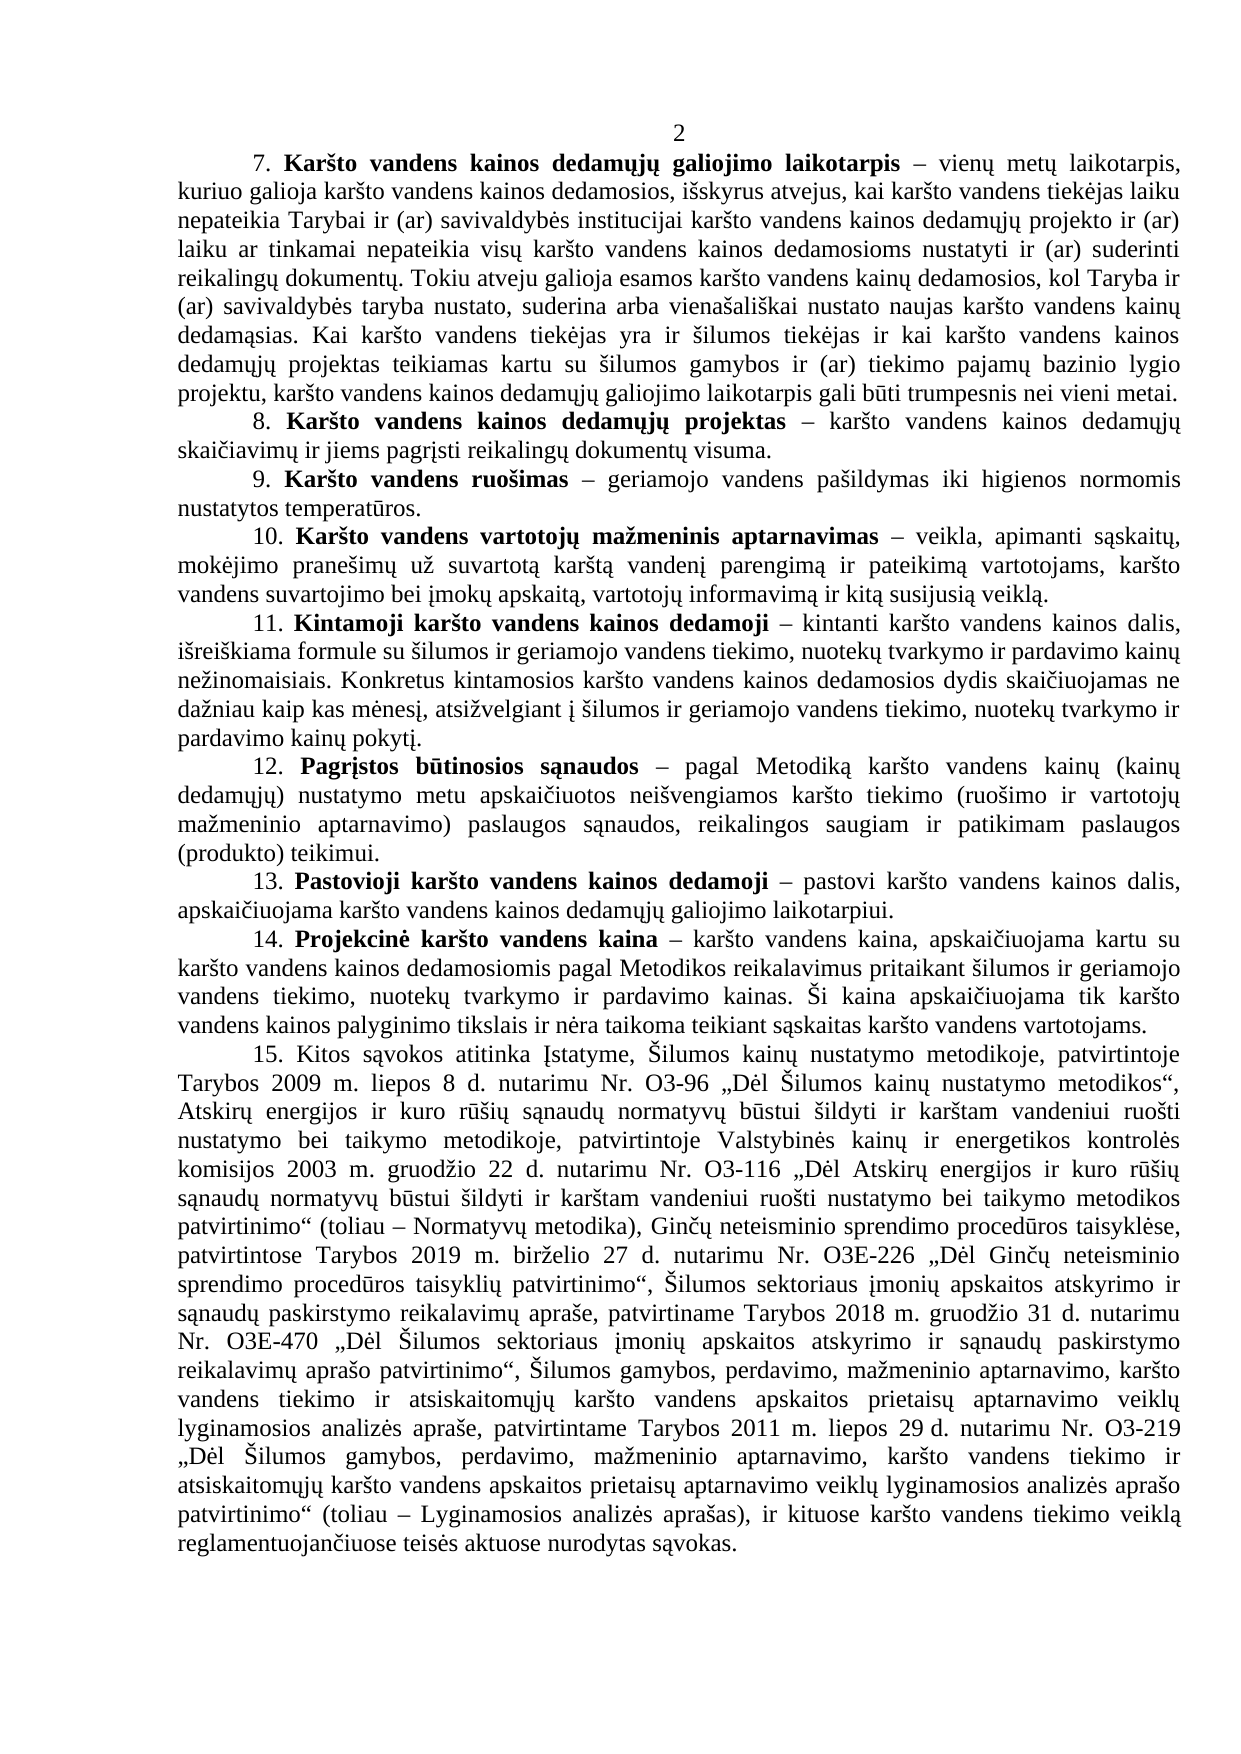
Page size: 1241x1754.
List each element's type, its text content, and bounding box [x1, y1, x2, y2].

text 12. Pagrįstos būtinosios sąnaudos – pagal Metodiką karšto vandens kainų (kainų dedamųjų) nustatymo metu apskaičiuotos neišvengiamos karšto tiekimo (ruošimo ir vartotojų mažmeninio aptarnavimo) paslaugos sąnaudos, reikalingos saugiam ir patikimam paslaugos (produkto) teikimui. [177, 751, 1181, 866]
text 13. Pastovioji karšto vandens kainos dedamoji – pastovi karšto vandens kainos dalis, apskaičiuojama karšto vandens kainos dedamųjų galiojimo laikotarpiui. [177, 866, 1181, 924]
text 15. Kitos sąvokos atitinka Įstatyme, Šilumos kainų nustatymo metodikoje, patvirtintoje Tarybos 2009 m. liepos 8 d. nutarimu Nr. O3-96 „Dėl Šilumos kainų nustatymo metodikos“, Atskirų energijos ir kuro rūšių sąnaudų normatyvų būstui šildyti ir karštam vandeniui ruošti nustatymo bei taikymo metodikoje, patvirtintoje Valstybinės kainų ir energetikos kontrolės komisijos 2003 m. gruodžio 22 d. nutarimu Nr. O3-116 „Dėl Atskirų energijos ir kuro rūšių sąnaudų normatyvų būstui šildyti ir karštam vandeniui ruošti nustatymo bei taikymo metodikos patvirtinimo“ (toliau – Normatyvų metodika), Ginčų neteisminio sprendimo procedūros taisyklėse, patvirtintose Tarybos 2019 m. birželio 27 d. nutarimu Nr. O3E-226 „Dėl Ginčų neteisminio sprendimo procedūros taisyklių patvirtinimo“, Šilumos sektoriaus įmonių apskaitos atskyrimo ir sąnaudų paskirstymo reikalavimų apraše, patvirtiname Tarybos 2018 m. gruodžio 31 d. nutarimu Nr. O3E‑470 „Dėl Šilumos sektoriaus įmonių apskaitos atskyrimo ir sąnaudų paskirstymo reikalavimų aprašo patvirtinimo“, Šilumos gamybos, perdavimo, mažmeninio aptarnavimo, karšto vandens tiekimo ir atsiskaitomųjų karšto vandens apskaitos prietaisų aptarnavimo veiklų lyginamosios analizės apraše, patvirtintame Tarybos 2011 m. liepos 29 d. nutarimu Nr. O3-219 „Dėl Šilumos gamybos, perdavimo, mažmeninio aptarnavimo, karšto vandens tiekimo ir atsiskaitomųjų karšto vandens apskaitos prietaisų aptarnavimo veiklų lyginamosios analizės aprašo patvirtinimo“ (toliau – Lyginamosios analizės aprašas), ir kituose karšto vandens tiekimo veiklą reglamentuojančiuose teisės aktuose nurodytas sąvokas. [177, 1039, 1181, 1556]
text 11. Kintamoji karšto vandens kainos dedamoji – kintanti karšto vandens kainos dalis, išreiškiama formule su šilumos ir geriamojo vandens tiekimo, nuotekų tvarkymo ir pardavimo kainų nežinomaisiais. Konkretus kintamosios karšto vandens kainos dedamosios dydis skaičiuojamas ne dažniau kaip kas mėnesį, atsižvelgiant į šilumos ir geriamojo vandens tiekimo, nuotekų tvarkymo ir pardavimo kainų pokytį. [177, 608, 1181, 751]
text 14. Projekcinė karšto vandens kaina – karšto vandens kaina, apskaičiuojama kartu su karšto vandens kainos dedamosiomis pagal Metodikos reikalavimus pritaikant šilumos ir geriamojo vandens tiekimo, nuotekų tvarkymo ir pardavimo kainas. Ši kaina apskaičiuojama tik karšto vandens kainos palyginimo tikslais ir nėra taikoma teikiant sąskaitas karšto vandens vartotojams. [177, 924, 1181, 1039]
text 10. Karšto vandens vartotojų mažmeninis aptarnavimas – veikla, apimanti sąskaitų, mokėjimo pranešimų už suvartotą karštą vandenį parengimą ir pateikimą vartotojams, karšto vandens suvartojimo bei įmokų apskaitą, vartotojų informavimą ir kitą susijusią veiklą. [177, 521, 1181, 608]
text 8. Karšto vandens kainos dedamųjų projektas – karšto vandens kainos dedamųjų skaičiavimų ir jiems pagrįsti reikalingų dokumentų visuma. [177, 406, 1181, 464]
text 7. Karšto vandens kainos dedamųjų galiojimo laikotarpis – vienų metų laikotarpis, kuriuo galioja karšto vandens kainos dedamosios, išskyrus atvejus, kai karšto vandens tiekėjas laiku nepateikia Tarybai ir (ar) savivaldybės institucijai karšto vandens kainos dedamųjų projekto ir (ar) laiku ar tinkamai nepateikia visų karšto vandens kainos dedamosioms nustatyti ir (ar) suderinti reikalingų dokumentų. Tokiu atveju galioja esamos karšto vandens kainų dedamosios, kol Taryba ir (ar) savivaldybės taryba nustato, suderina arba vienašališkai nustato naujas karšto vandens kainų dedamąsias. Kai karšto vandens tiekėjas yra ir šilumos tiekėjas ir kai karšto vandens kainos dedamųjų projektas teikiamas kartu su šilumos gamybos ir (ar) tiekimo pajamų bazinio lygio projektu, karšto vandens kainos dedamųjų galiojimo laikotarpis gali būti trumpesnis nei vieni metai. [177, 148, 1181, 406]
text 9. Karšto vandens ruošimas – geriamojo vandens pašildymas iki higienos normomis nustatytos temperatūros. [177, 464, 1181, 521]
